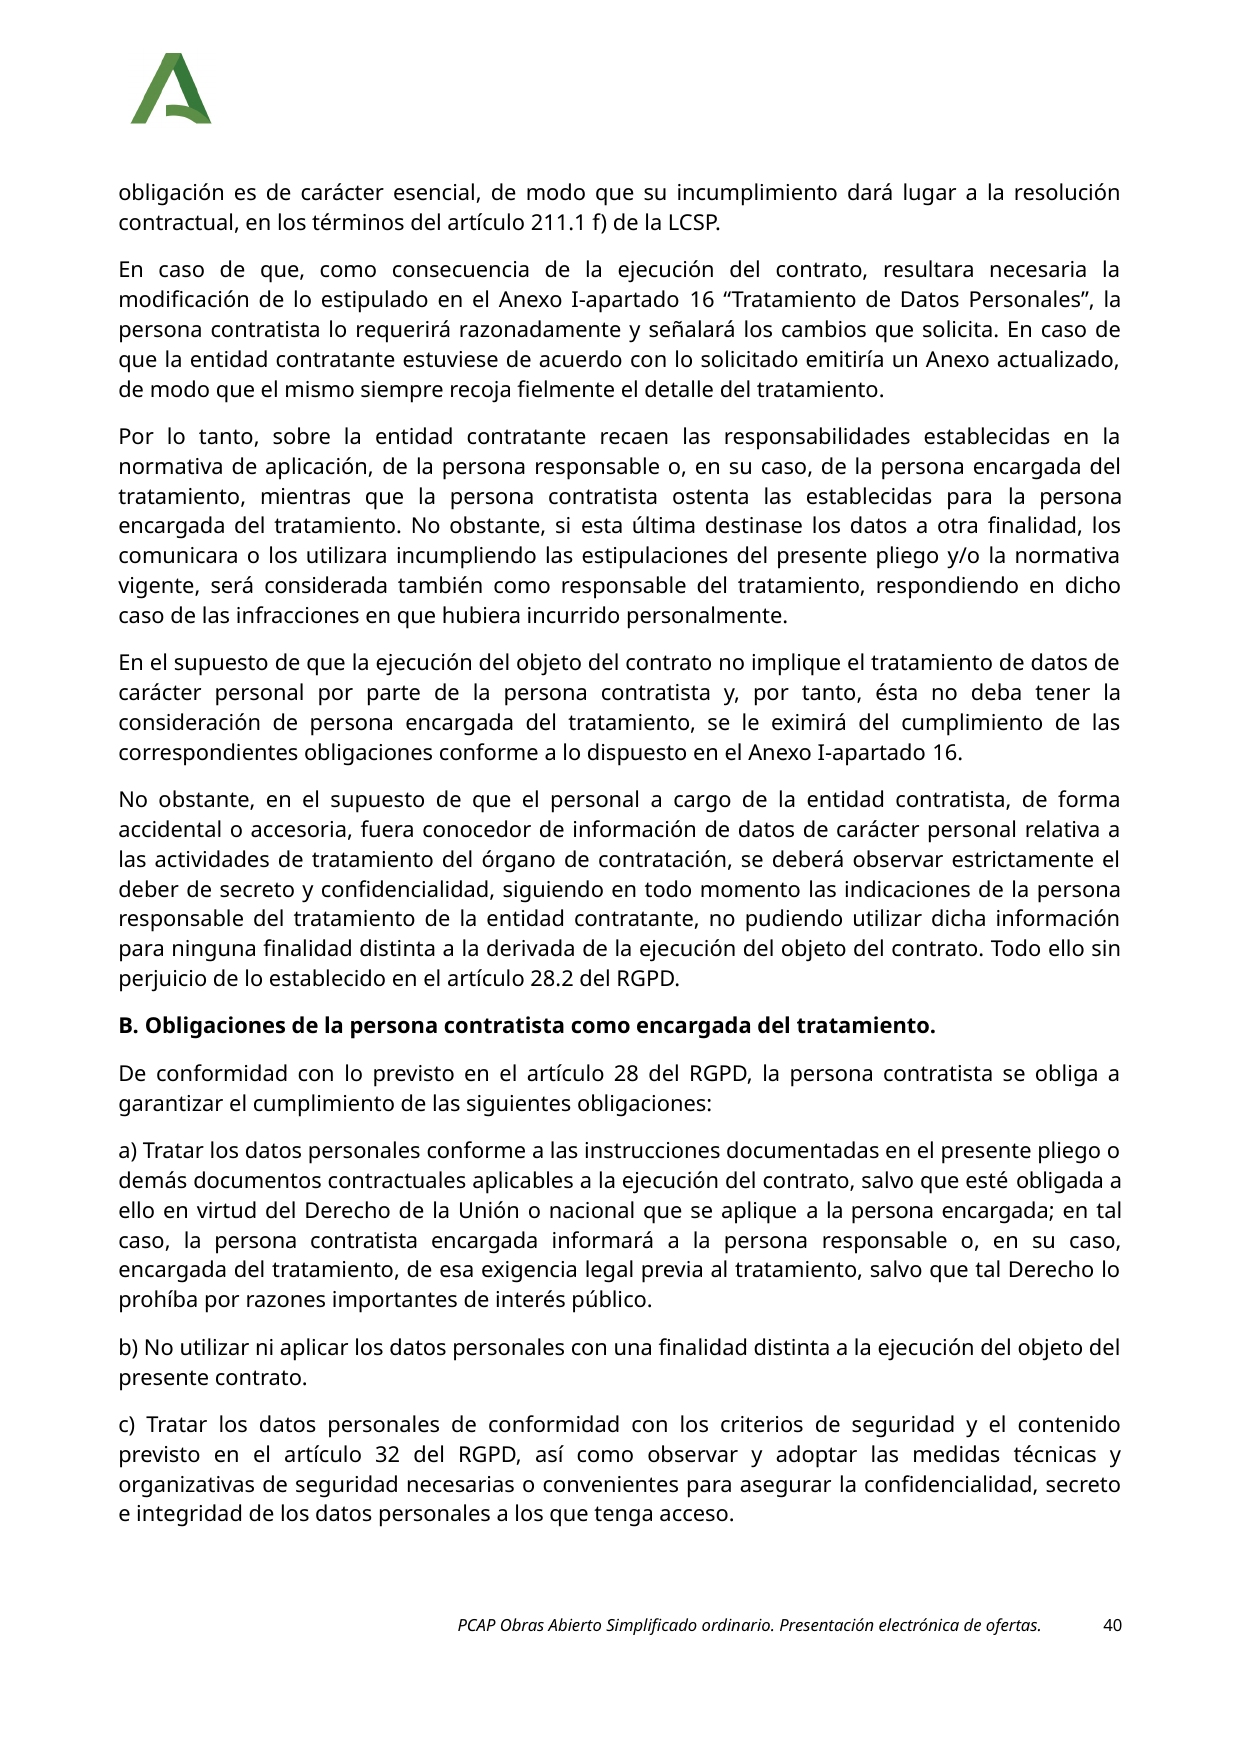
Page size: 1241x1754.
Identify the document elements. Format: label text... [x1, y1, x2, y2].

text No obstante, en el supuesto de que el personal a cargo de la entidad contratista, de forma accidental o accesoria, fuera conocedor de información de datos de carácter personal relativa a las actividades de tratamiento del órgano de contratación, se deberá observar estrictamente el deber de secreto y confidencialidad, siguiendo en todo momento las indicaciones de la persona responsable del tratamiento de la entidad contratante, no pudiendo utilizar dicha información para ninguna finalidad distinta a la derivada de la ejecución del objeto del contrato. Todo ello sin perjuicio de lo establecido en el artículo 28.2 del RGPD. [118, 784, 1122, 993]
text c) Tratar los datos personales de conformidad con los criterios de seguridad y el contenido previsto en el artículo 32 del RGPD, así como observar y adoptar las medidas técnicas y organizativas de seguridad necesarias o convenientes para asegurar la confidencialidad, secreto e integridad de los datos personales a los que tenga acceso. [118, 1409, 1122, 1528]
text Por lo tanto, sobre la entidad contratante recaen las responsabilidades establecidas en la normativa de aplicación, de la persona responsable o, en su caso, de la persona encargada del tratamiento, mientras que la persona contratista ostenta las establecidas para la persona encargada del tratamiento. No obstante, si esta última destinase los datos a otra finalidad, los comunicara o los utilizara incumpliendo las estipulaciones del presente pliego y/o la normativa vigente, será considerada también como responsable del tratamiento, respondiendo en dicho caso de las infracciones en que hubiera incurrido personalmente. [118, 421, 1122, 629]
text En caso de que, como consecuencia de la ejecución del contrato, resultara necesaria la modificación de lo estipulado en el Anexo I-apartado 16 “Tratamiento de Datos Personales”, la persona contratista lo requerirá razonadamente y señalará los cambios que solicita. En caso de que la entidad contratante estuviese de acuerdo con lo solicitado emitiría un Anexo actualizado, de modo que el mismo siempre recoja fielmente el detalle del tratamiento. [118, 254, 1122, 403]
text B. Obligaciones de la persona contratista como encargada del tratamiento. [118, 1010, 1122, 1040]
text En el supuesto de que la ejecución del objeto del contrato no implique el tratamiento de datos de carácter personal por parte de la persona contratista y, por tanto, ésta no deba tener la consideración de persona encargada del tratamiento, se le eximirá del cumplimiento de las correspondientes obligaciones conforme a lo dispuesto en el Anexo I-apartado 16. [118, 647, 1122, 766]
text obligación es de carácter esencial, de modo que su incumplimiento dará lugar a la resolución contractual, en los términos del artículo 211.1 f) de la LCSP. [118, 177, 1122, 237]
text b) No utilizar ni aplicar los datos personales con una finalidad distinta a la ejecución del objeto del presente contrato. [118, 1332, 1122, 1391]
picture [127, 48, 216, 128]
text De conformidad con lo previsto en el artículo 28 del RGPD, la persona contratista se obliga a garantizar el cumplimiento de las siguientes obligaciones: [118, 1058, 1122, 1117]
text a) Tratar los datos personales conforme a las instrucciones documentadas en el presente pliego o demás documentos contractuales aplicables a la ejecución del contrato, salvo que esté obligada a ello en virtud del Derecho de la Unión o nacional que se aplique a la persona encargada; en tal caso, la persona contratista encargada informará a la persona responsable o, en su caso, encargada del tratamiento, de esa exigencia legal previa al tratamiento, salvo que tal Derecho lo prohíba por razones importantes de interés público. [118, 1135, 1122, 1314]
